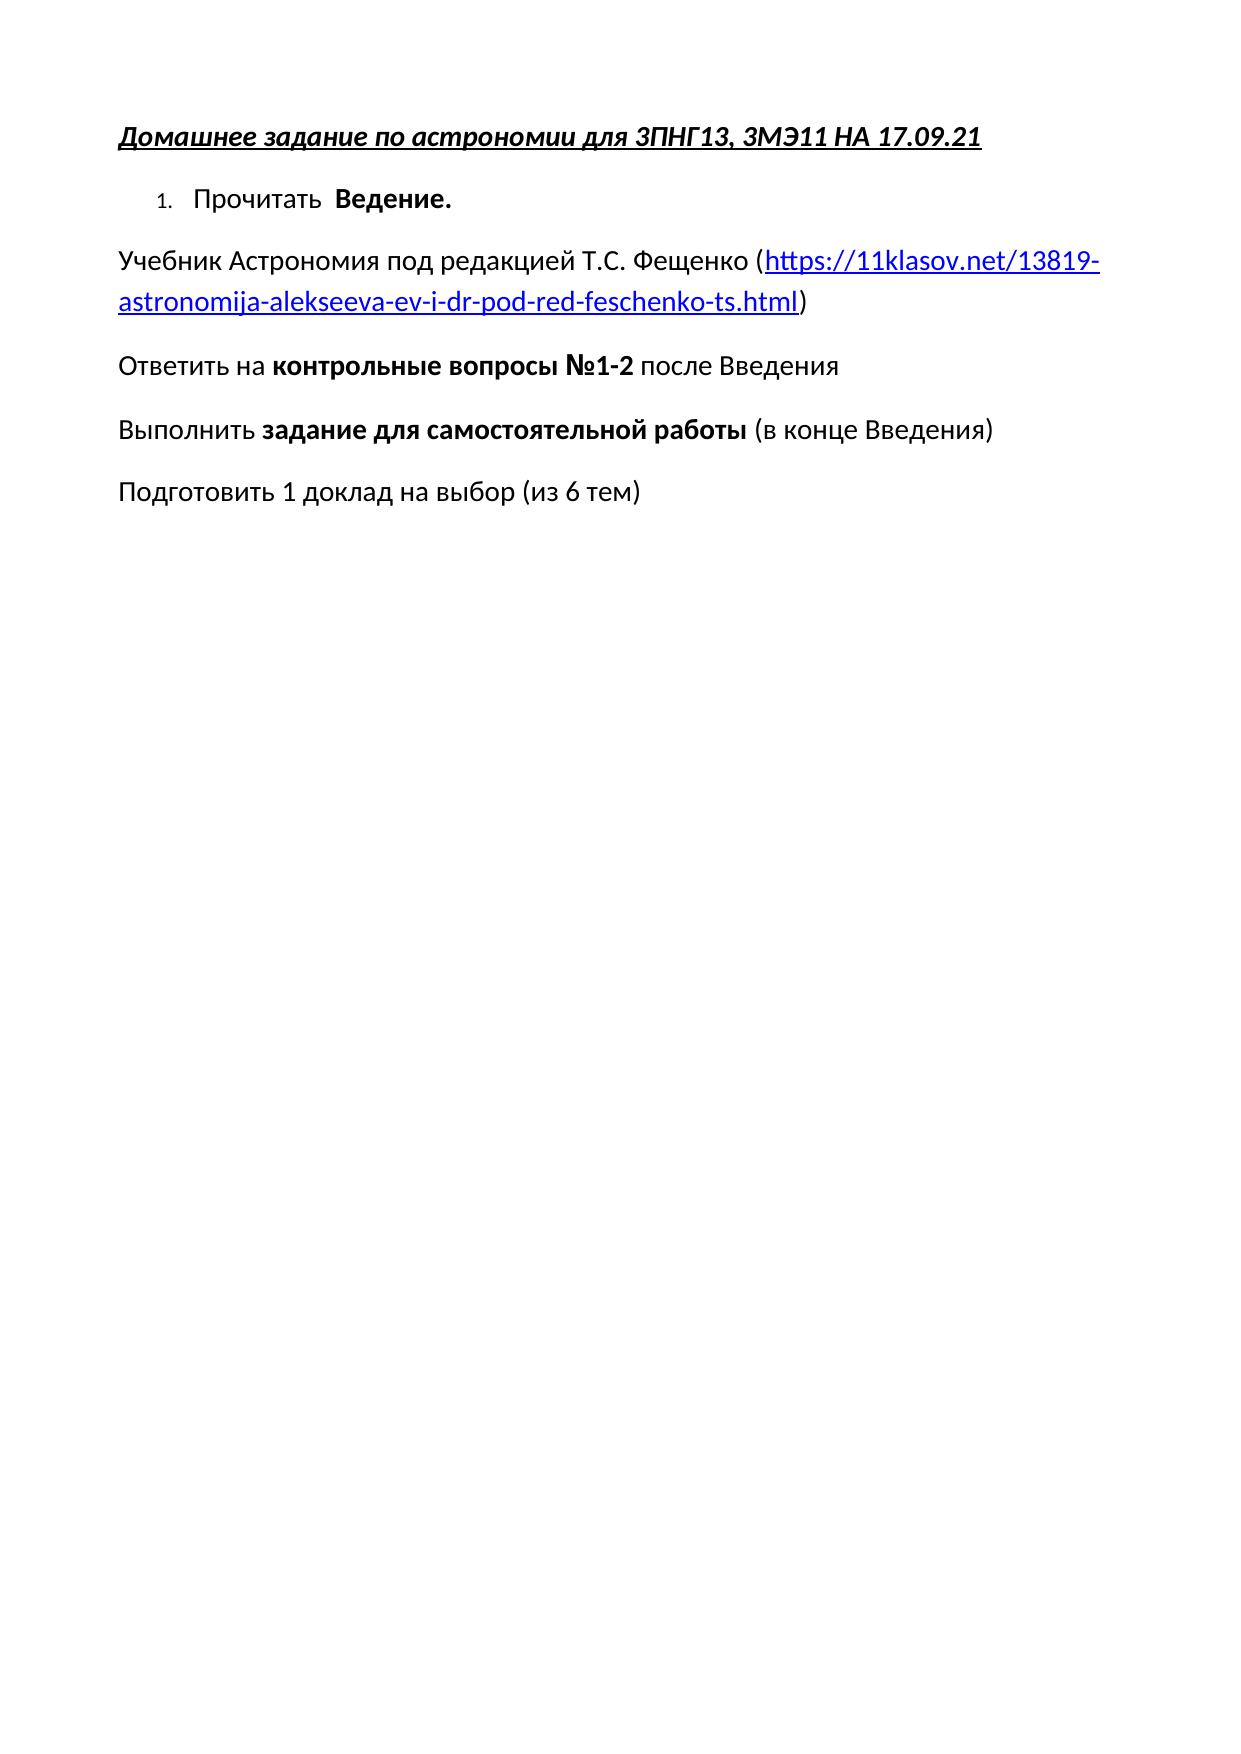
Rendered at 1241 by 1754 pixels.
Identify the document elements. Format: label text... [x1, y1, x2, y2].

text Подготовить 1 доклад на выбор (из 6 тем) [118, 473, 1122, 508]
text Выполнить задание для самостоятельной работы (в конце Введения) [118, 411, 1122, 446]
list Прочитать Ведение. [156, 180, 1122, 216]
text Учебник Астрономия под редакцией Т.С. Фещенко (https://11klasov.net/13819-astronomija-alekseeva-ev-i-dr-pod-red-feschenko-ts.html) [118, 242, 1122, 318]
text Домашнее задание по астрономии для 3ПНГ13, 3МЭ11 НА 17.09.21 [118, 118, 1122, 154]
text Ответить на контрольные вопросы №1-2 после Введения [118, 344, 1122, 384]
